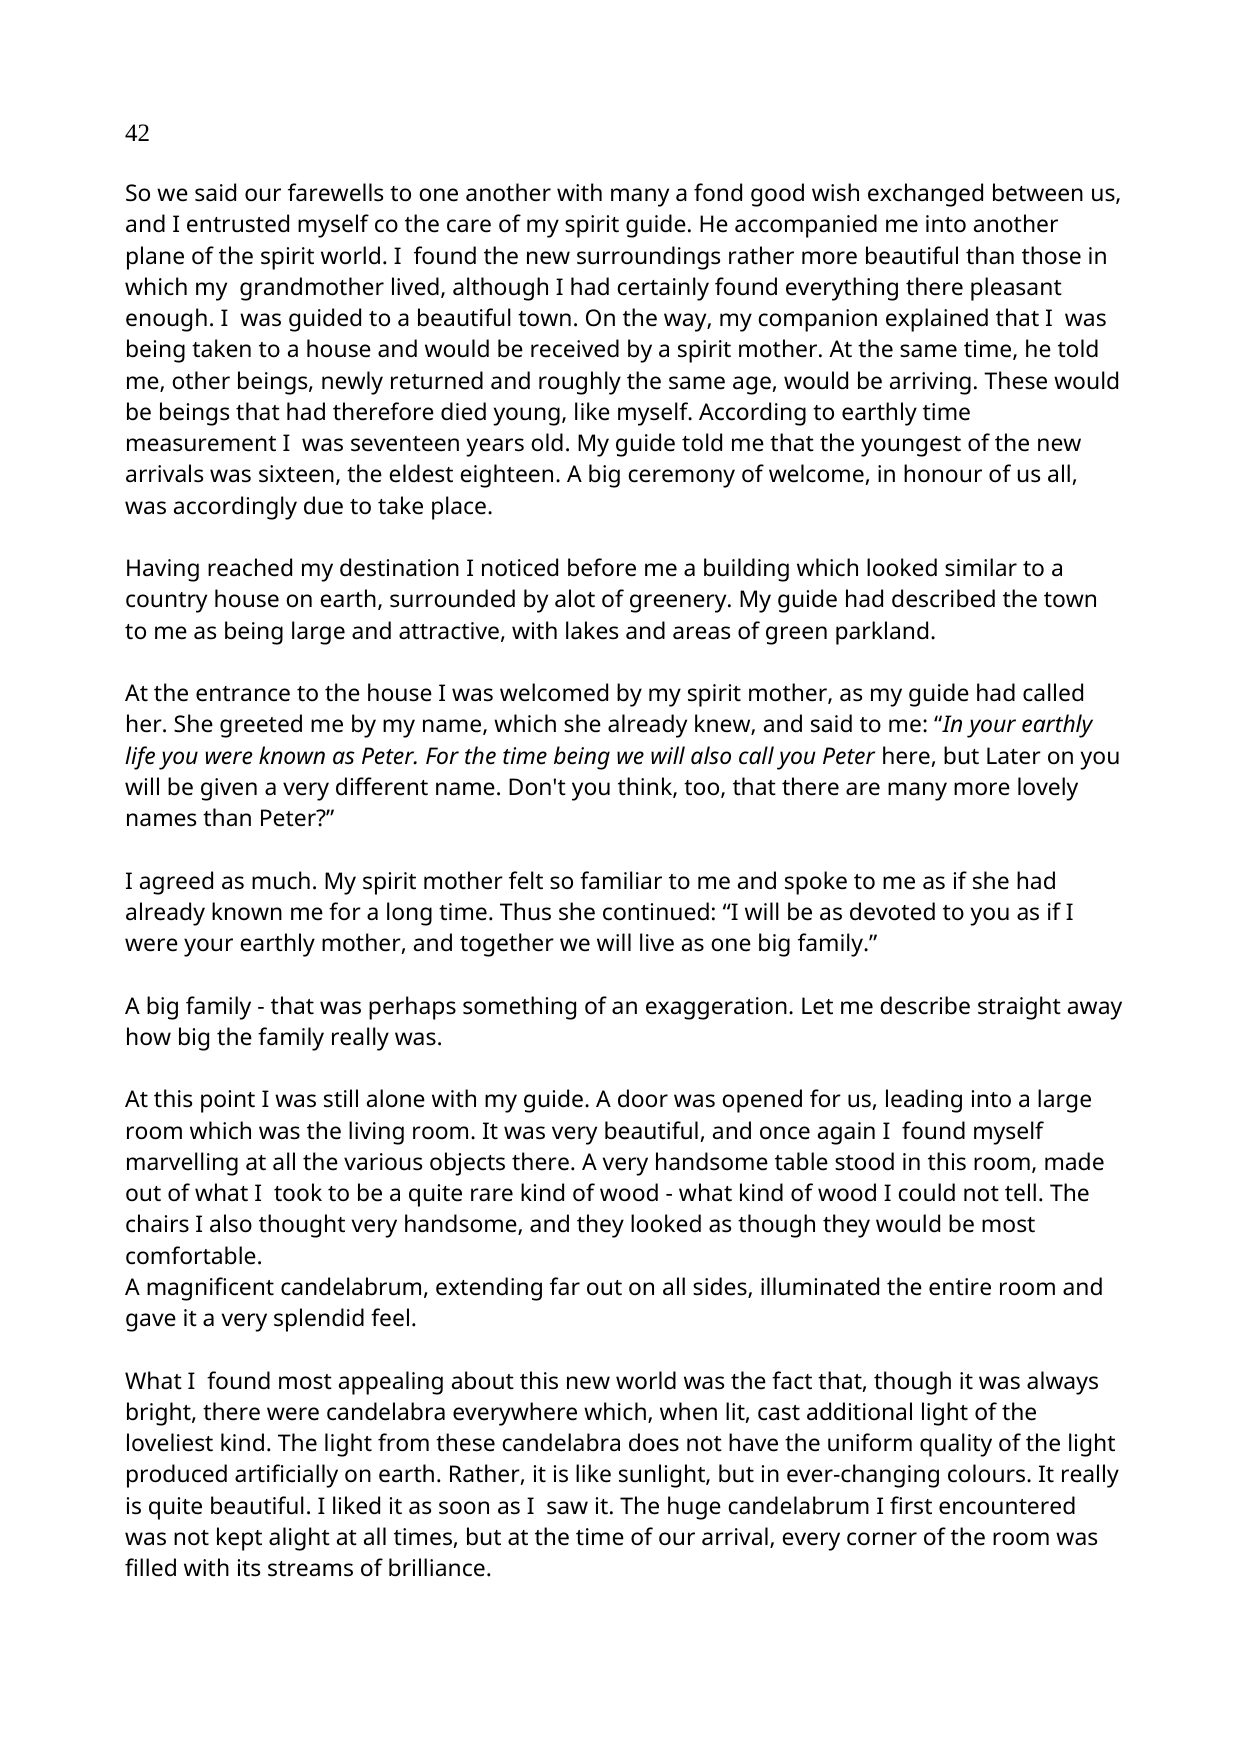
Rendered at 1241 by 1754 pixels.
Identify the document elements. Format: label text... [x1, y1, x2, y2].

text At this point I was still alone with my guide. A door was opened for us, leading into a large room which was the living room. It was very beautiful, and once again I found myself marvelling at all the various objects there. A very handsome table stood in this room, made out of what I took to be a quite rare kind of wood - what kind of wood I could not tell. The chairs I also thought very handsome, and they looked as though they would be most comfortable. [125, 1083, 1123, 1271]
text I agreed as much. My spirit mother felt so familiar to me and spoke to me as if she had already known me for a long time. Thus she continued: “I will be as devoted to you as if I were your earthly mother, and together we will live as one big family.” [125, 864, 1123, 958]
text So we said our farewells to one another with many a fond good wish exchanged between us, and I entrusted myself co the care of my spirit guide. He accompanied me into another plane of the spirit world. I found the new surroundings rather more beautiful than those in which my grandmother lived, although I had certainly found everything there pleasant enough. I was guided to a beautiful town. On the way, my companion explained that I was being taken to a house and would be received by a spirit mother. At the same time, he told me, other beings, newly returned and roughly the same age, would be arriving. These would be beings that had therefore died young, like myself. According to earthly time measurement I was seventeen years old. My guide told me that the youngest of the new arrivals was sixteen, the eldest eighteen. A big ceremony of welcome, in honour of us all, was accordingly due to take place. [125, 177, 1123, 521]
text A big family - that was perhaps something of an exaggeration. Let me describe straight away how big the family really was. [125, 989, 1123, 1052]
text A magnificent candelabrum, extending far out on all sides, illuminated the entire room and gave it a very splendid feel. [125, 1271, 1123, 1333]
text At the entrance to the house I was welcomed by my spirit mother, as my guide had called her. She greeted me by my name, which she already knew, and said to me: “In your earthly life you were known as Peter. For the time being we will also call you Peter here, but Later on you will be given a very different name. Don't you think, too, that there are many more lovely names than Peter?” [125, 677, 1123, 833]
text What I found most appealing about this new world was the fact that, though it was always bright, there were candelabra everywhere which, when lit, cast additional light of the loveliest kind. The light from these candelabra does not have the uniform quality of the light produced artificially on earth. Rather, it is like sunlight, but in ever-changing colours. It really is quite beautiful. I liked it as soon as I saw it. The huge candelabrum I first encountered was not kept alight at all times, but at the time of our arrival, every corner of the room was filled with its streams of brilliance. [125, 1364, 1123, 1583]
text Having reached my destination I noticed before me a building which looked similar to a country house on earth, surrounded by alot of greenery. My guide had described the town to me as being large and attractive, with lakes and areas of green parkland. [125, 552, 1123, 646]
